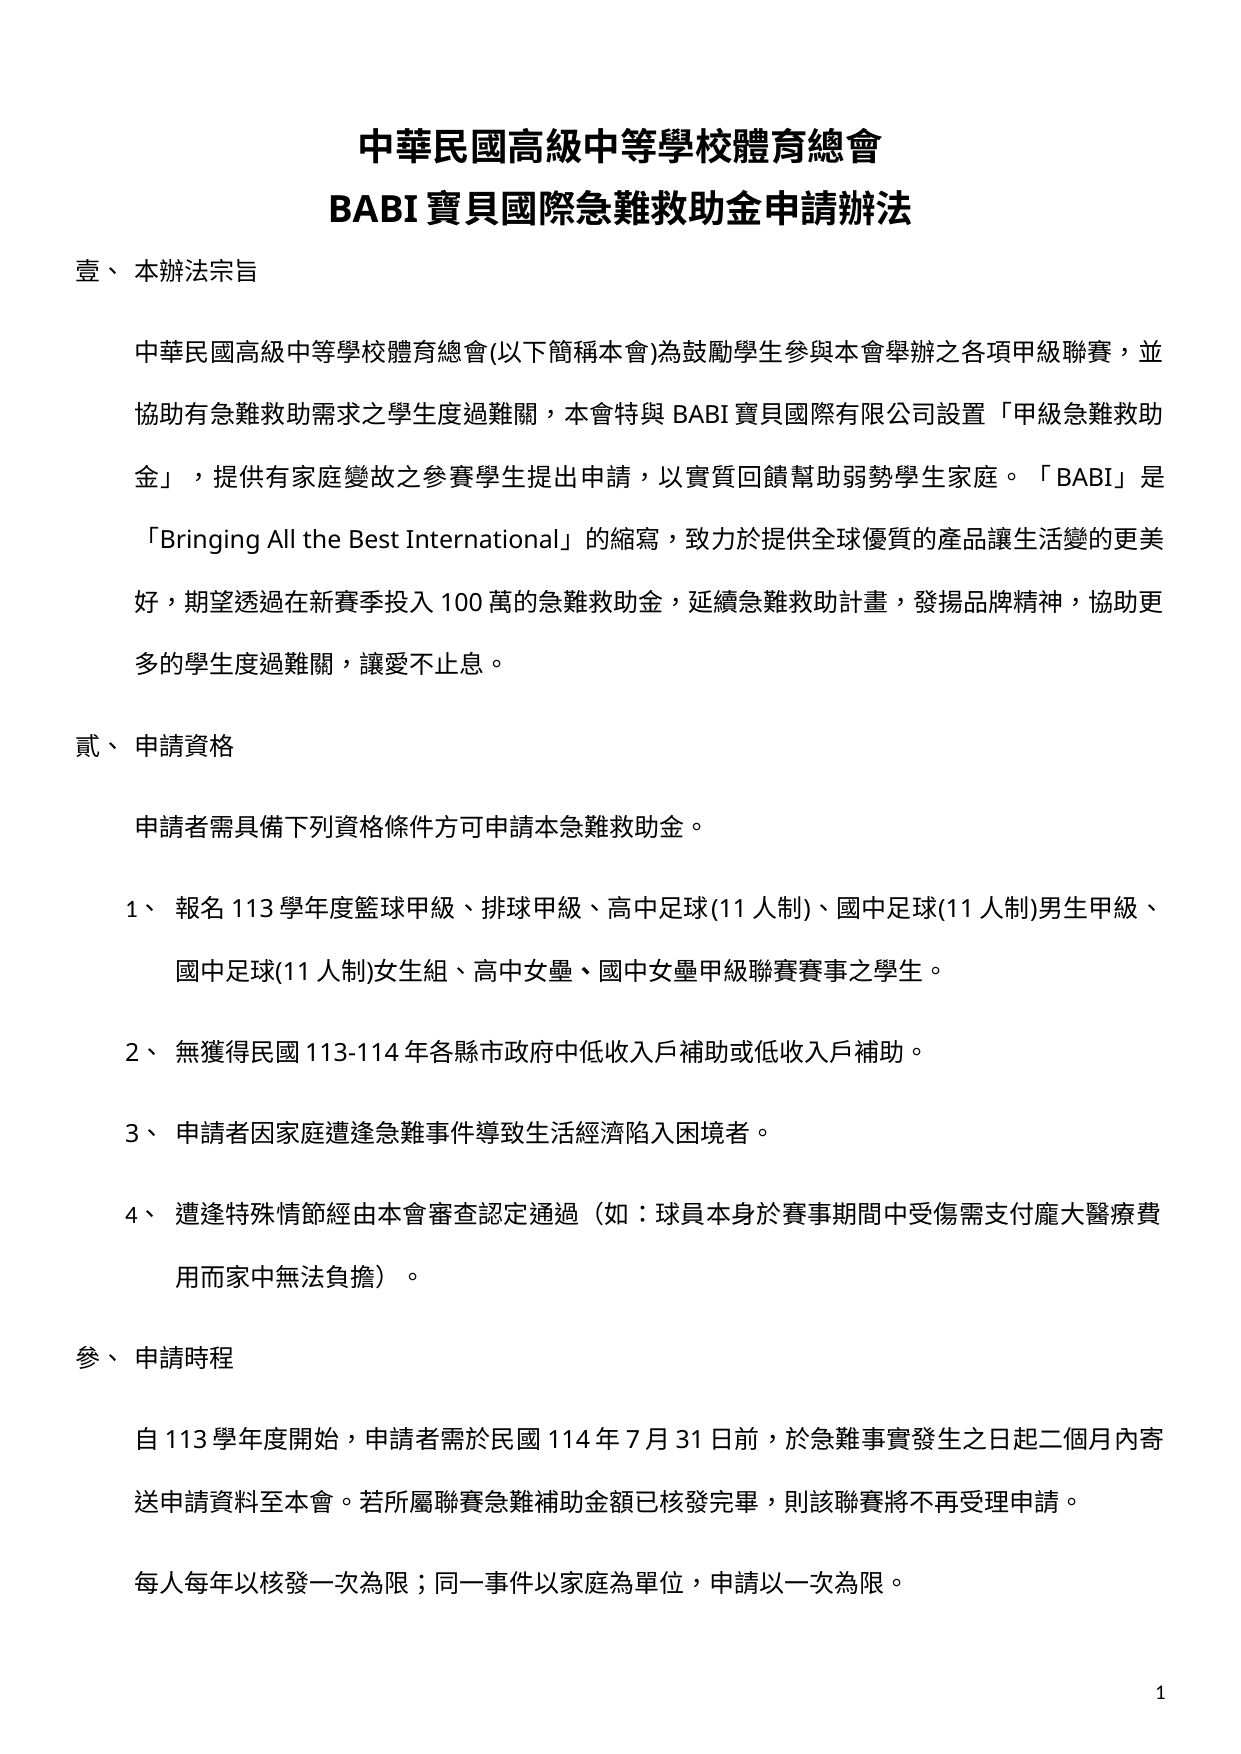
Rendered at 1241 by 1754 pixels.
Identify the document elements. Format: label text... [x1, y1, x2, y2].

list 報名113學年度籃球甲級、排球甲級、高中足球(11人制)、國中足球(11人制)男生甲級、國中足球(11人制)女生組、高中女壘、國中女壘甲級聯賽賽事之學生。 [125, 865, 1165, 990]
text 每人每年以核發一次為限；同一事件以家庭為單位，申請以一次為限。 [134, 1540, 1165, 1602]
list 申請時程 [75, 1315, 1165, 1377]
text 中華民國高級中等學校體育總會(以下簡稱本會)為鼓勵學生參與本會舉辦之各項甲級聯賽，並協助有急難救助需求之學生度過難關，本會特與BABI寶貝國際有限公司設置「甲級急難救助金」，提供有家庭變故之參賽學生提出申請，以實質回饋幫助弱勢學生家庭。「BABI」是「Bringing All the Best International」的縮寫，致力於提供全球優質的產品讓生活變的更美好，期望透過在新賽季投入100萬的急難救助金，延續急難救助計畫，發揚品牌精神，協助更多的學生度過難關，讓愛不止息。 [134, 309, 1165, 684]
text 中華民國高級中等學校體育總會 [75, 102, 1165, 165]
list 本辦法宗旨 [75, 227, 1165, 290]
list 遭逢特殊情節經由本會審查認定通過（如：球員本身於賽事期間中受傷需支付龐大醫療費用而家中無法負擔）。 [125, 1171, 1165, 1296]
text 申請者需具備下列資格條件方可申請本急難救助金。 [134, 784, 1165, 846]
list 申請資格 [75, 702, 1165, 765]
list 申請者因家庭遭逢急難事件導致生活經濟陷入困境者。 [125, 1090, 1165, 1152]
text BABI寶貝國際急難救助金申請辦法 [75, 165, 1165, 227]
text 自113學年度開始，申請者需於民國114年7月31日前，於急難事實發生之日起二個月內寄送申請資料至本會。若所屬聯賽急難補助金額已核發完畢，則該聯賽將不再受理申請。 [134, 1396, 1165, 1521]
list 無獲得民國113-114年各縣市政府中低收入戶補助或低收入戶補助。 [125, 1009, 1165, 1071]
